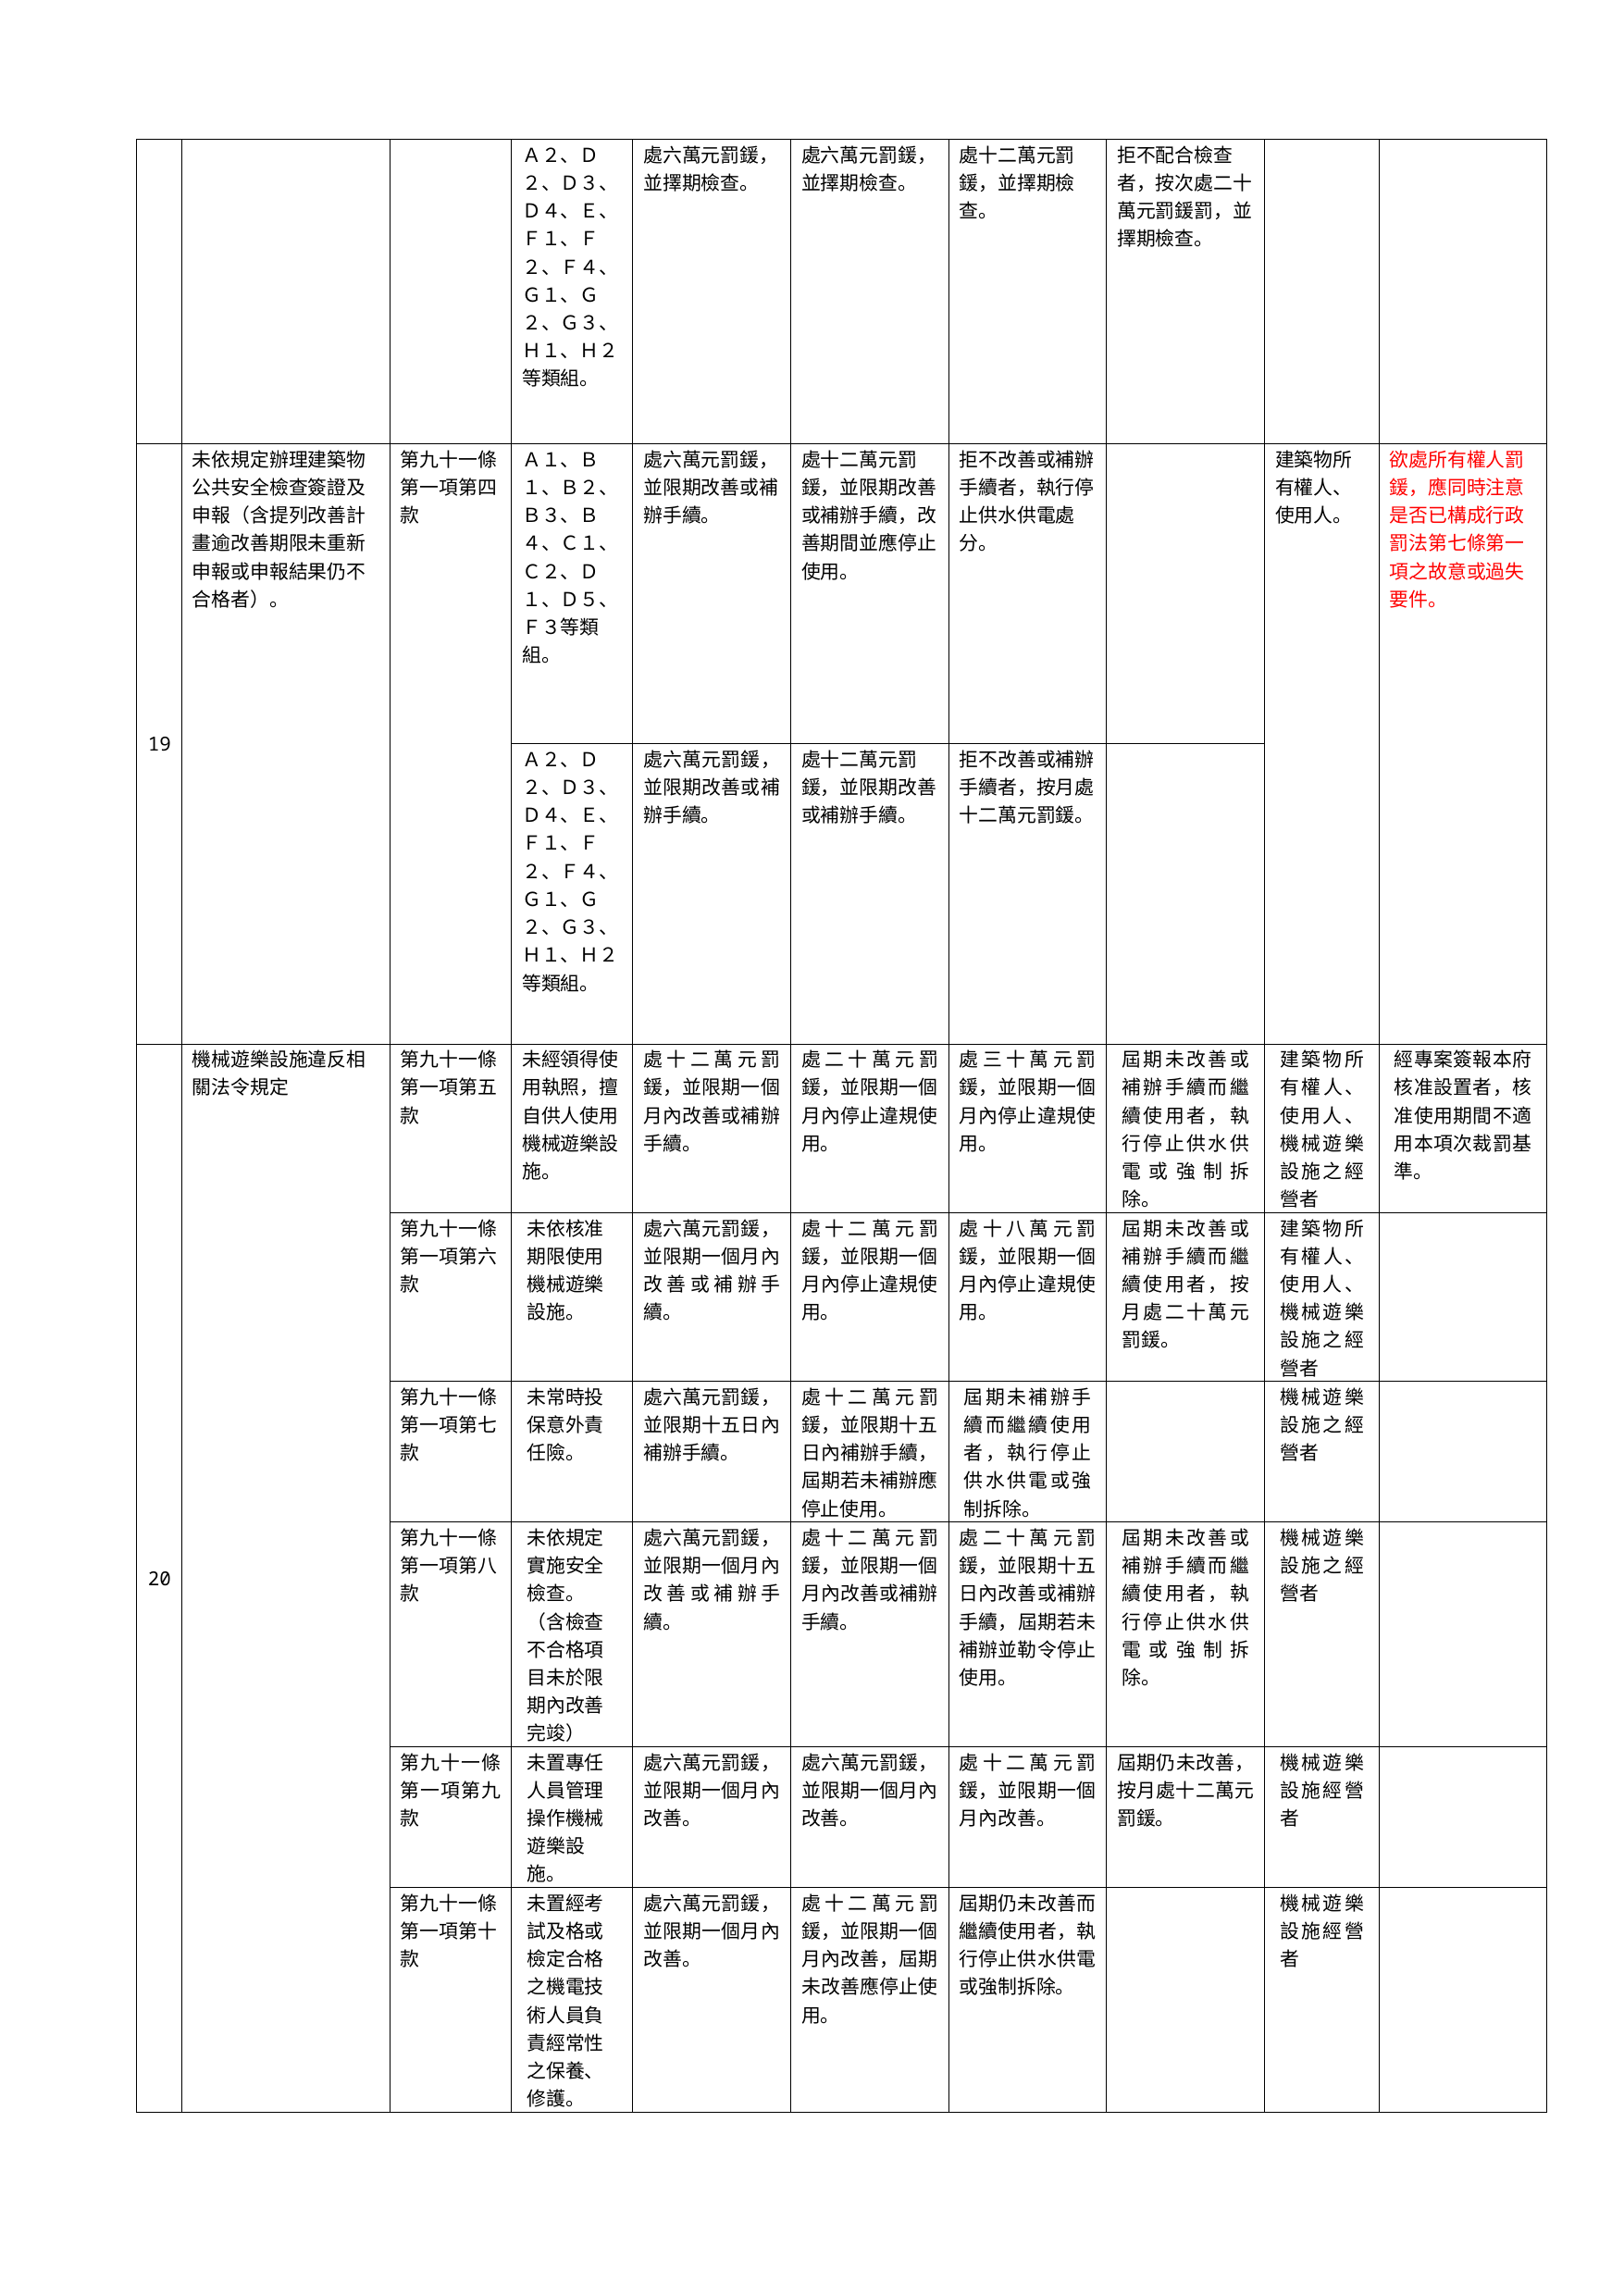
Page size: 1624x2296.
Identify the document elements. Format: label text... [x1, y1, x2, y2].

table_cell 處二十萬元罰鍰，並限期一個月內停止違規使用。 [791, 1045, 948, 1212]
table_cell 屆期未改善或補辦手續而繼續使用者，執行停止供水供電或強制拆除。 [1107, 1045, 1264, 1212]
table_cell 未經領得使用執照，擅自供人使用機械遊樂設施。 [512, 1045, 632, 1212]
table_cell [137, 140, 181, 443]
table_cell 第九十一條第一項第五款 [391, 1045, 511, 1212]
table_cell 未依核准期限使用機械遊樂設施。 [512, 1213, 632, 1381]
table_cell 處十二萬元罰鍰，並限期一個月內改善或補辦手續。 [791, 1522, 948, 1746]
table_cell 第九十一條第一項第十款 [391, 1888, 511, 2112]
table_cell 機械遊樂設施違反相關法令規定 [182, 1045, 390, 2112]
table_cell 拒不改善或補辦手續者，執行停止供水供電處分。 [949, 444, 1106, 743]
table_cell Ａ２、Ｄ２、Ｄ３、Ｄ４、Ｅ、Ｆ１、Ｆ２、Ｆ４、Ｇ１、Ｇ２、Ｇ３、Ｈ１、Ｈ２等類組。 [512, 140, 632, 443]
table_cell 處十八萬元罰鍰，並限期一個月內停止違規使用。 [949, 1213, 1106, 1381]
table_cell [1380, 1382, 1546, 1521]
table_cell 處六萬元罰鍰，並限期改善或補辦手續。 [633, 744, 790, 1043]
table_cell 建築物所有權人、使用人、機械遊樂設施之經營者 [1265, 1213, 1379, 1381]
table_cell [1107, 1888, 1264, 2112]
table_cell 欲處所有權人罰鍰，應同時注意是否已構成行政罰法第七條第一項之故意或過失要件。 [1380, 444, 1546, 1043]
table_cell 屆期仍未改善，按月處十二萬元罰鍰。 [1107, 1747, 1264, 1887]
table_cell 20 [137, 1045, 181, 2112]
table_cell 處十二萬元罰鍰，並限期一個月內改善。 [949, 1747, 1106, 1887]
table_cell 屆期仍未改善而繼續使用者，執行停止供水供電或強制拆除。 [949, 1888, 1106, 2112]
table_cell 建築物所有權人、使用人。 [1265, 444, 1379, 1043]
table_cell [1107, 1382, 1264, 1521]
table_cell 處三十萬元罰鍰，並限期一個月內停止違規使用。 [949, 1045, 1106, 1212]
table_cell 處十二萬元罰鍰，並限期一個月內改善，屆期未改善應停止使用。 [791, 1888, 948, 2112]
table_cell 第九十一條第一項第七款 [391, 1382, 511, 1521]
table_cell 處十二萬元罰鍰，並擇期檢查。 [949, 140, 1106, 443]
table_cell 處十二萬元罰鍰，並限期十五日內補辦手續，屆期若未補辦應停止使用。 [791, 1382, 948, 1521]
table_cell 機械遊樂設施之經營者 [1265, 1382, 1379, 1521]
table_cell Ａ２、Ｄ２、Ｄ３、Ｄ４、Ｅ、Ｆ１、Ｆ２、Ｆ４、Ｇ１、Ｇ２、Ｇ３、Ｈ１、Ｈ２等類組。 [512, 744, 632, 1043]
table_cell 屆期未改善或補辦手續而繼續使用者，按月處二十萬元罰鍰。 [1107, 1213, 1264, 1381]
table_cell 處十二萬元罰鍰，並限期改善或補辦手續。 [791, 744, 948, 1043]
table_cell 第九十一條第一項第四款 [391, 444, 511, 1043]
table_cell 未常時投保意外責任險。 [512, 1382, 632, 1521]
table_cell 處二十萬元罰鍰，並限期十五日內改善或補辦手續，屆期若未補辦並勒令停止使用。 [949, 1522, 1106, 1746]
table_cell 建築物所有權人、使用人、機械遊樂設施之經營者 [1265, 1045, 1379, 1212]
table_cell 拒不改善或補辦手續者，按月處十二萬元罰鍰。 [949, 744, 1106, 1043]
table_cell 處六萬元罰鍰，並擇期檢查。 [633, 140, 790, 443]
table_cell 19 [137, 444, 181, 1043]
table_cell 處十二萬元罰鍰，並限期一個月內改善或補辦手續。 [633, 1045, 790, 1212]
table_cell [182, 140, 390, 443]
table_cell 未置專任人員管理操作機械遊樂設施。 [512, 1747, 632, 1887]
table_cell 拒不配合檢查者，按次處二十萬元罰鍰罰，並擇期檢查。 [1107, 140, 1264, 443]
table_cell 處六萬元罰鍰，並限期改善或補辦手續。 [633, 444, 790, 743]
table_cell 屆期未改善或補辦手續而繼續使用者，執行停止供水供電或強制拆除。 [1107, 1522, 1264, 1746]
table_cell 處六萬元罰鍰，並擇期檢查。 [791, 140, 948, 443]
table_cell 經專案簽報本府核准設置者，核准使用期間不適用本項次裁罰基準。 [1380, 1045, 1546, 1212]
table_cell 第九十一條第一項第九款 [391, 1747, 511, 1887]
table_cell 第九十一條第一項第六款 [391, 1213, 511, 1381]
table_cell [1380, 1888, 1546, 2112]
table_cell 第九十一條第一項第八款 [391, 1522, 511, 1746]
table_cell [1107, 444, 1264, 743]
table_cell 處六萬元罰鍰，並限期一個月內改善或補辦手續。 [633, 1522, 790, 1746]
table_cell [1380, 1213, 1546, 1381]
table_cell 處六萬元罰鍰，並限期十五日內補辦手續。 [633, 1382, 790, 1521]
table_cell Ａ１、Ｂ１、Ｂ２、Ｂ３、Ｂ４、Ｃ１、Ｃ２、Ｄ１、Ｄ５、Ｆ３等類組。 [512, 444, 632, 743]
table_cell [391, 140, 511, 443]
table_cell 機械遊樂設施經營者 [1265, 1747, 1379, 1887]
table_cell [1265, 140, 1379, 443]
table_cell [1380, 1522, 1546, 1746]
table_cell 處六萬元罰鍰，並限期一個月內改善。 [791, 1747, 948, 1887]
table_cell [1107, 744, 1264, 1043]
table_cell 未依規定實施安全檢查。（含檢查不合格項目未於限期內改善完竣） [512, 1522, 632, 1746]
table_cell 未置經考試及格或檢定合格之機電技術人員負責經常性之保養、修護。 [512, 1888, 632, 2112]
table_cell 機械遊樂設施經營者 [1265, 1888, 1379, 2112]
table_cell 未依規定辦理建築物公共安全檢查簽證及申報（含提列改善計畫逾改善期限未重新申報或申報結果仍不合格者）。 [182, 444, 390, 1043]
table_cell 機械遊樂設施之經營者 [1265, 1522, 1379, 1746]
table_cell 處十二萬元罰鍰，並限期一個月內停止違規使用。 [791, 1213, 948, 1381]
table_cell [1380, 1747, 1546, 1887]
table_cell 處六萬元罰鍰，並限期一個月內改善或補辦手續。 [633, 1213, 790, 1381]
table_cell 處六萬元罰鍰，並限期一個月內改善。 [633, 1888, 790, 2112]
table_cell 處六萬元罰鍰，並限期一個月內改善。 [633, 1747, 790, 1887]
table_cell [1380, 140, 1546, 443]
table_cell 屆期未補辦手續而繼續使用者，執行停止供水供電或強制拆除。 [949, 1382, 1106, 1521]
table_cell 處十二萬元罰鍰，並限期改善或補辦手續，改善期間並應停止使用。 [791, 444, 948, 743]
